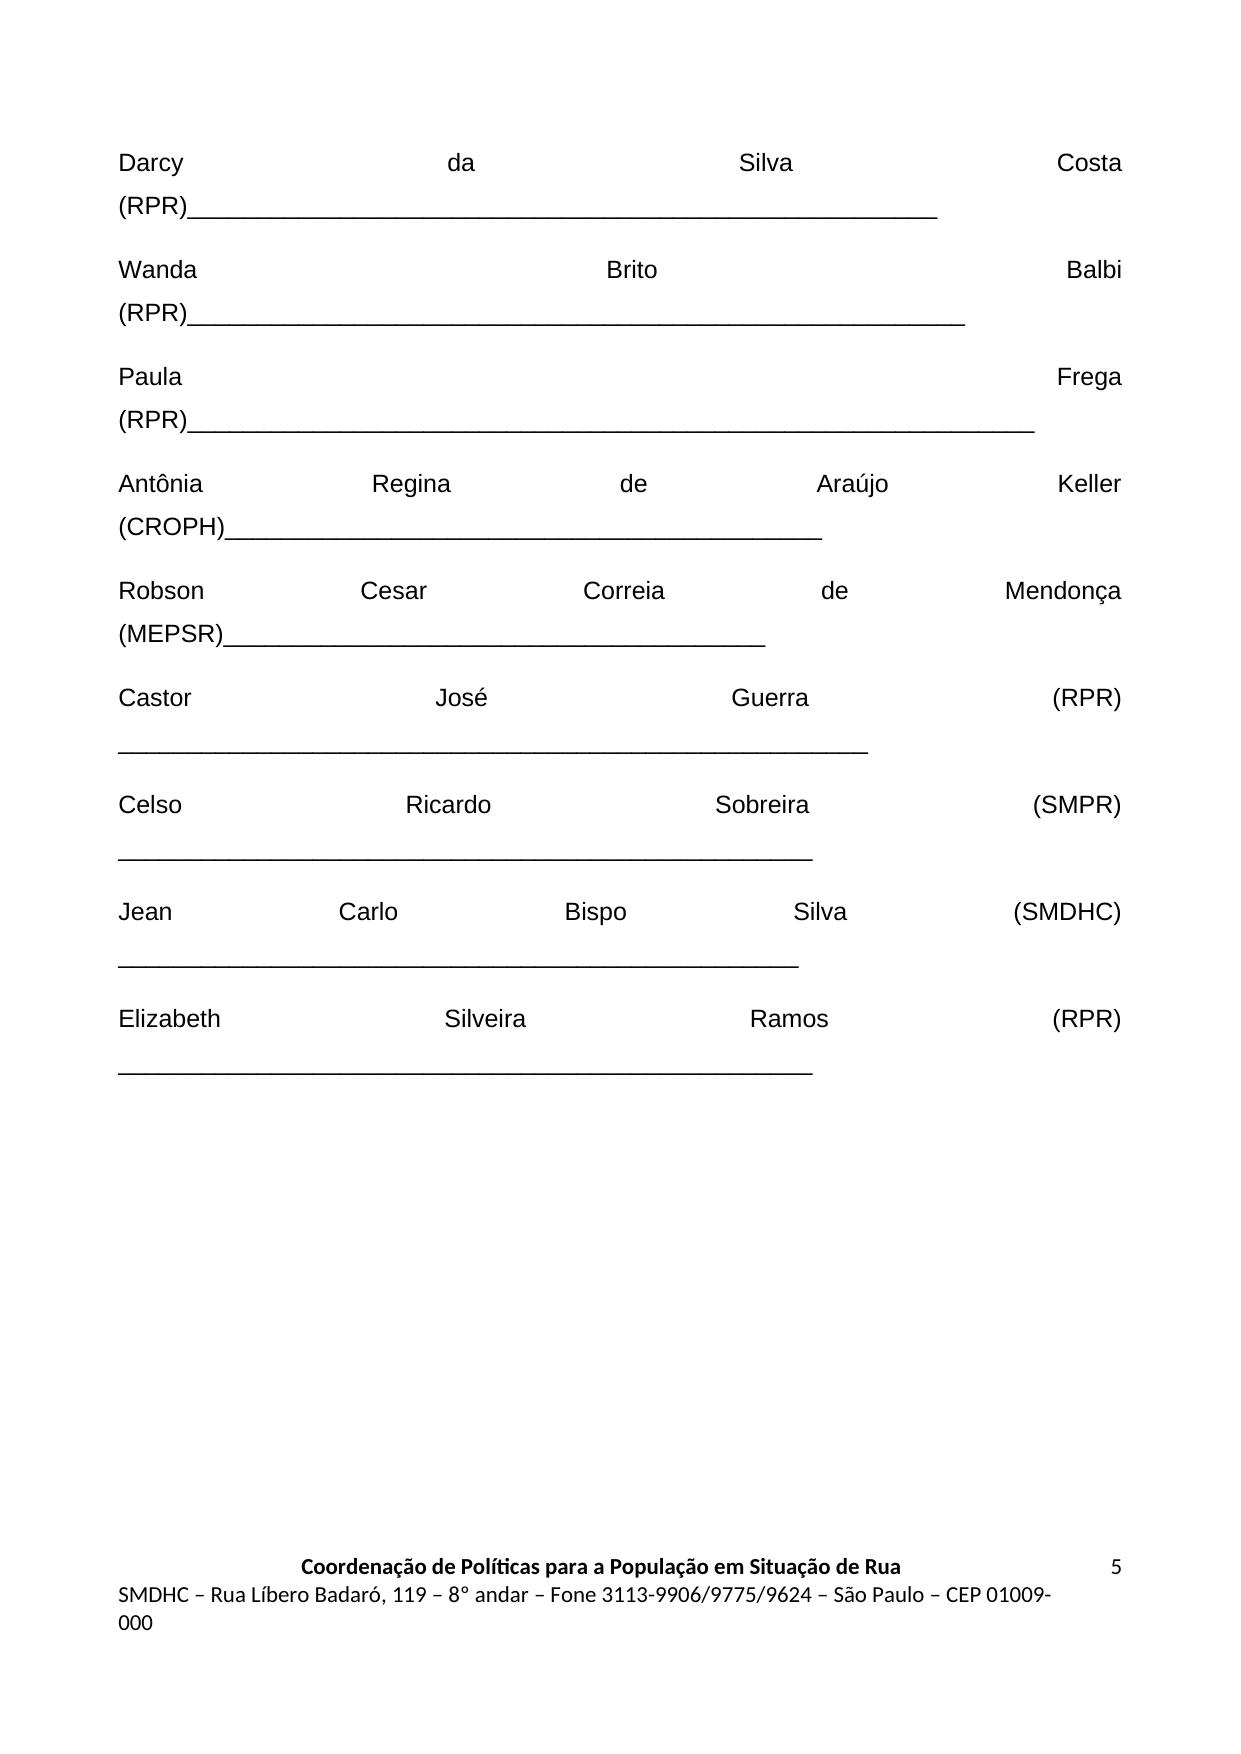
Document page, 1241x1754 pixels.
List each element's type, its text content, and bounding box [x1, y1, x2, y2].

text Elizabeth Silveira Ramos (RPR) __________________________________________________ [118, 1004, 1122, 1076]
text Antônia Regina de Araújo Keller (CROPH)___________________________________________ [118, 469, 1122, 541]
text Darcy da Silva Costa (RPR)______________________________________________________ [118, 148, 1122, 219]
text Robson Cesar Correia de Mendonça (MEPSR)_______________________________________ [118, 576, 1122, 648]
text Paula Frega (RPR)_____________________________________________________________ [118, 362, 1122, 434]
text Wanda Brito Balbi (RPR)________________________________________________________ [118, 255, 1122, 327]
text Jean Carlo Bispo Silva (SMDHC) _________________________________________________ [118, 897, 1122, 969]
text Celso Ricardo Sobreira (SMPR) __________________________________________________ [118, 790, 1122, 862]
text Castor José Guerra (RPR) ______________________________________________________ [118, 683, 1122, 755]
